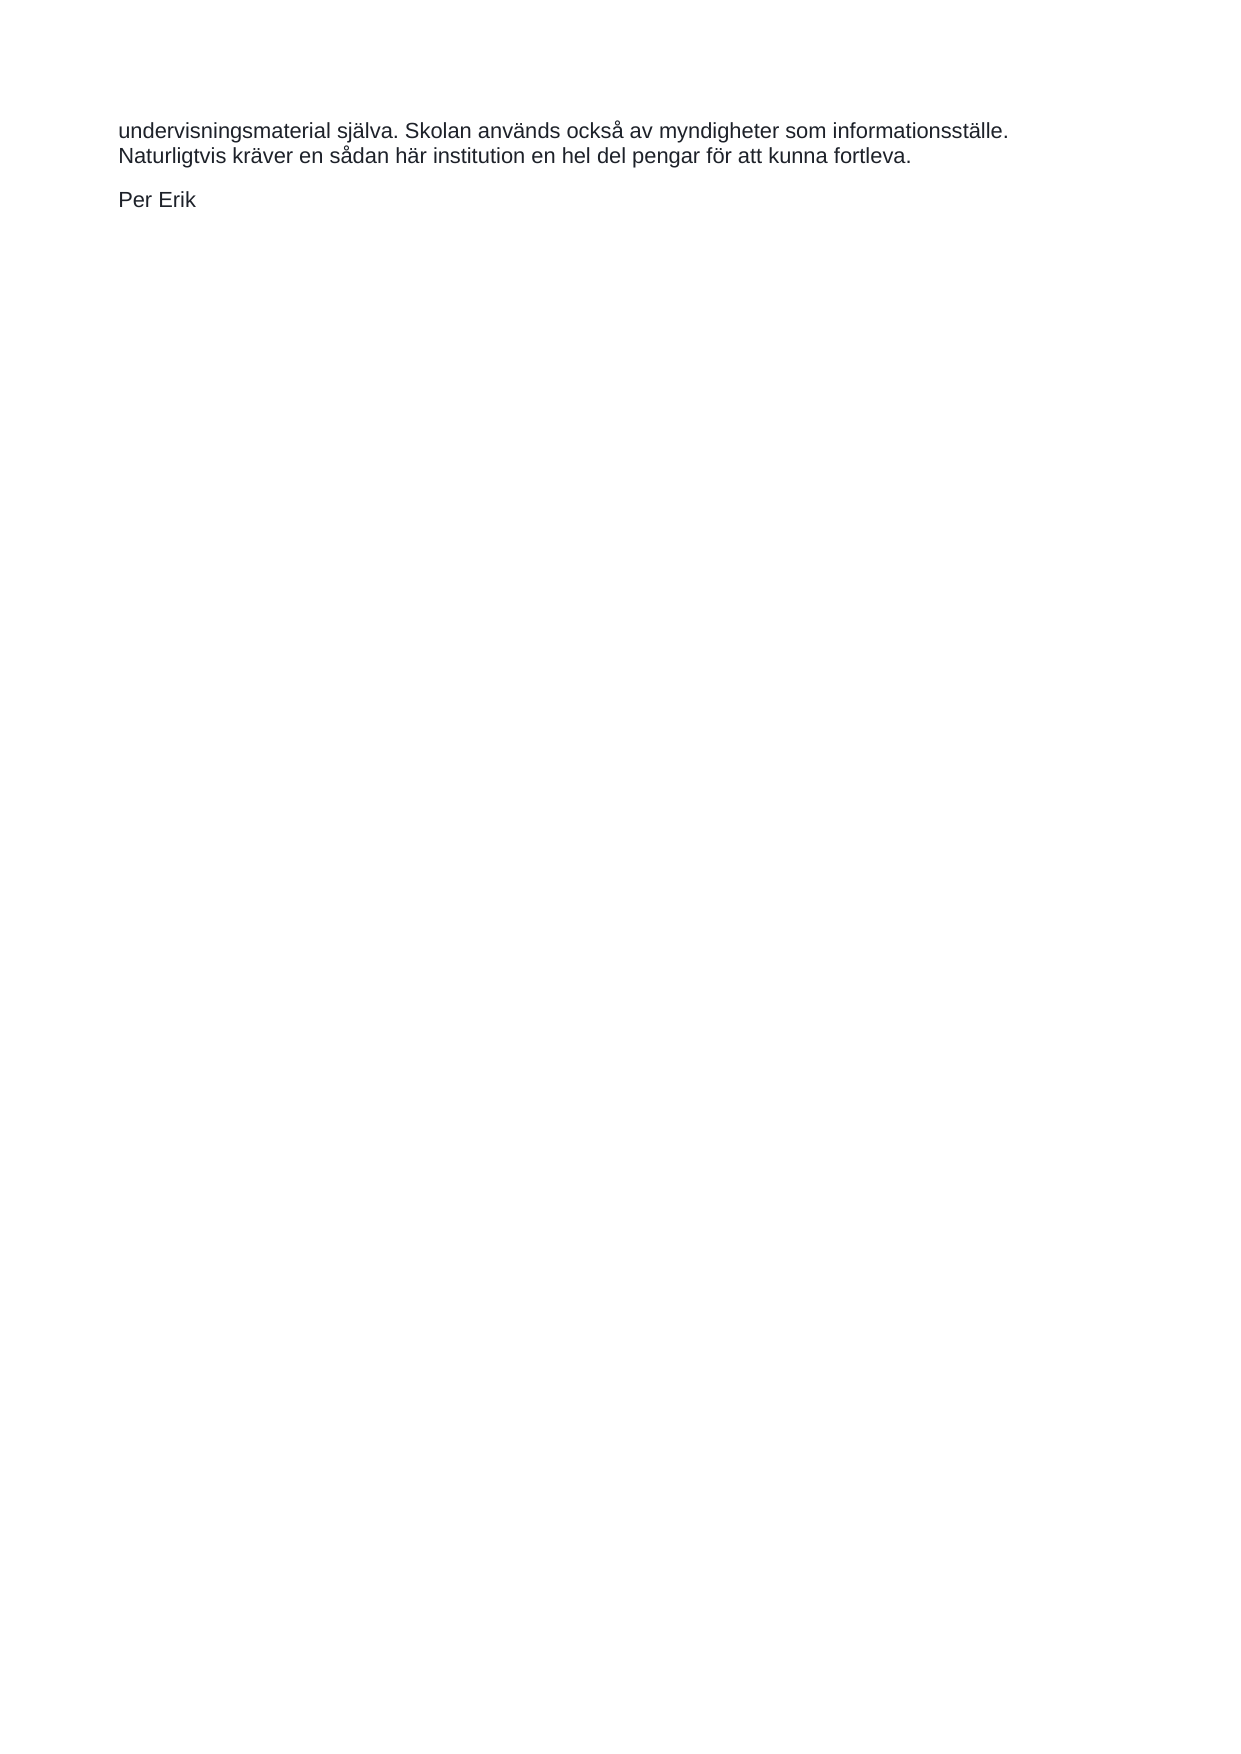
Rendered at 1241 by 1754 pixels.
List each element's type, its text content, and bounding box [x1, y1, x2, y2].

text undervisningsmaterial själva. Skolan används också av myndigheter som informationsställe. Naturligtvis kräver en sådan här institution en hel del pengar för att kunna fortleva. [118, 118, 1122, 168]
text Per Erik [118, 187, 1122, 212]
